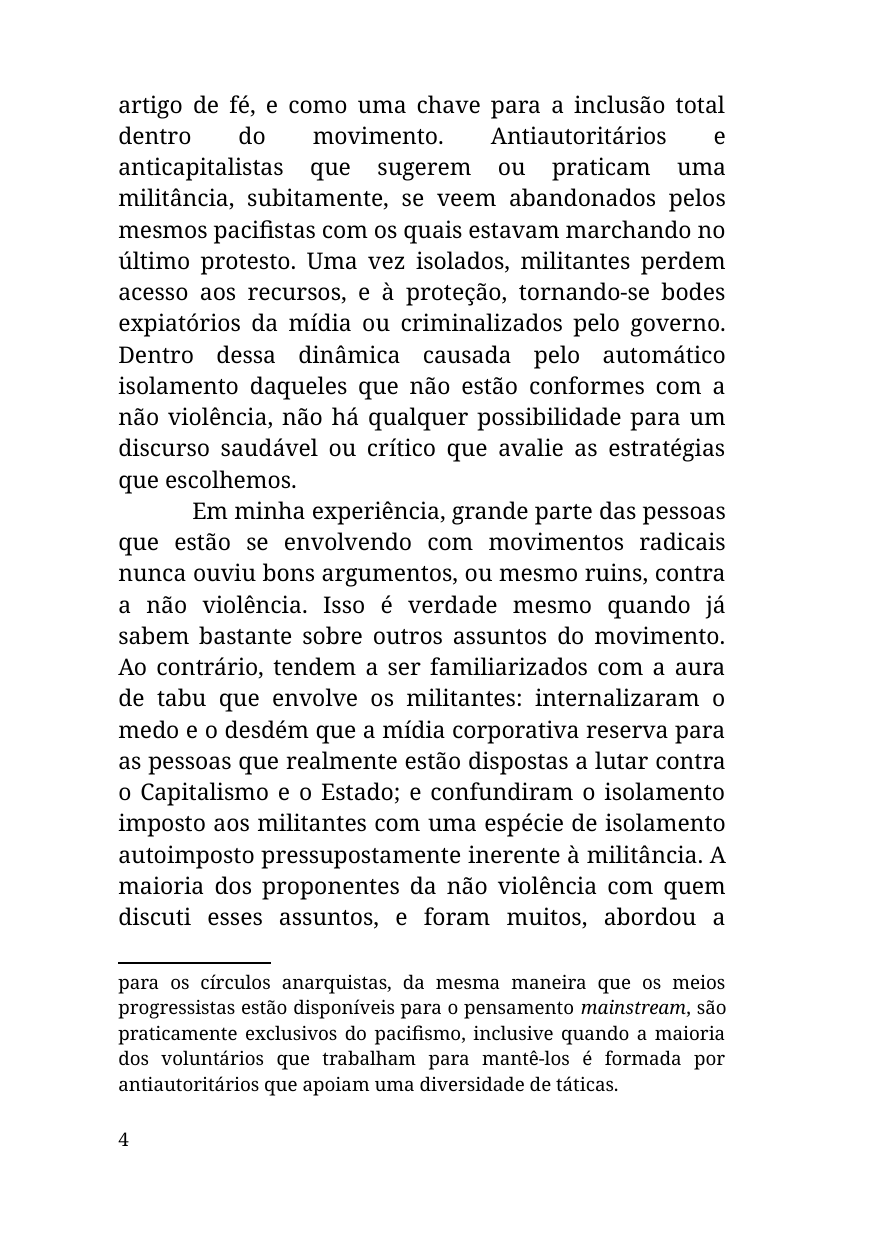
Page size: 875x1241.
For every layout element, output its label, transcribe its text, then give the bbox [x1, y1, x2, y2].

text para os círculos anarquistas, da mesma maneira que os meios progressistas estão disponíveis para o pensamento mainstream, são praticamente exclusivos do pacifismo, inclusive quando a maioria dos voluntários que trabalham para mantê-los é formada por antiautoritários que apoiam uma diversidade de táticas. [118, 969, 726, 1097]
text Em minha experiência, grande parte das pessoas que estão se envolvendo com movimentos radicais nunca ouviu bons argumentos, ou mesmo ruins, contra a não violência. Isso é verdade mesmo quando já sabem bastante sobre outros assuntos do movimento. Ao contrário, tendem a ser familiarizados com a aura de tabu que envolve os militantes: internalizaram o medo e o desdém que a mídia corporativa reserva para as pessoas que realmente estão dispostas a lutar contra o Capitalismo e o Estado; e confundiram o isolamento imposto aos militantes com uma espécie de isolamento autoimposto pressupostamente inerente à militância. A maioria dos proponentes da não violência com quem discuti esses assuntos, e foram muitos, abordou a [118, 495, 726, 932]
text artigo de fé, e como uma chave para a inclusão total dentro do movimento. Antiautoritários e anticapitalistas que sugerem ou praticam uma militância, subitamente, se veem abandonados pelos mesmos pacifistas com os quais estavam marchando no último protesto. Uma vez isolados, militantes perdem acesso aos recursos, e à proteção, tornando-se bodes expiatórios da mídia ou criminalizados pelo governo. Dentro dessa dinâmica causada pelo automático isolamento daqueles que não estão conformes com a não violência, não há qualquer possibilidade para um discurso saudável ou crítico que avalie as estratégias que escolhemos. [118, 88, 726, 495]
